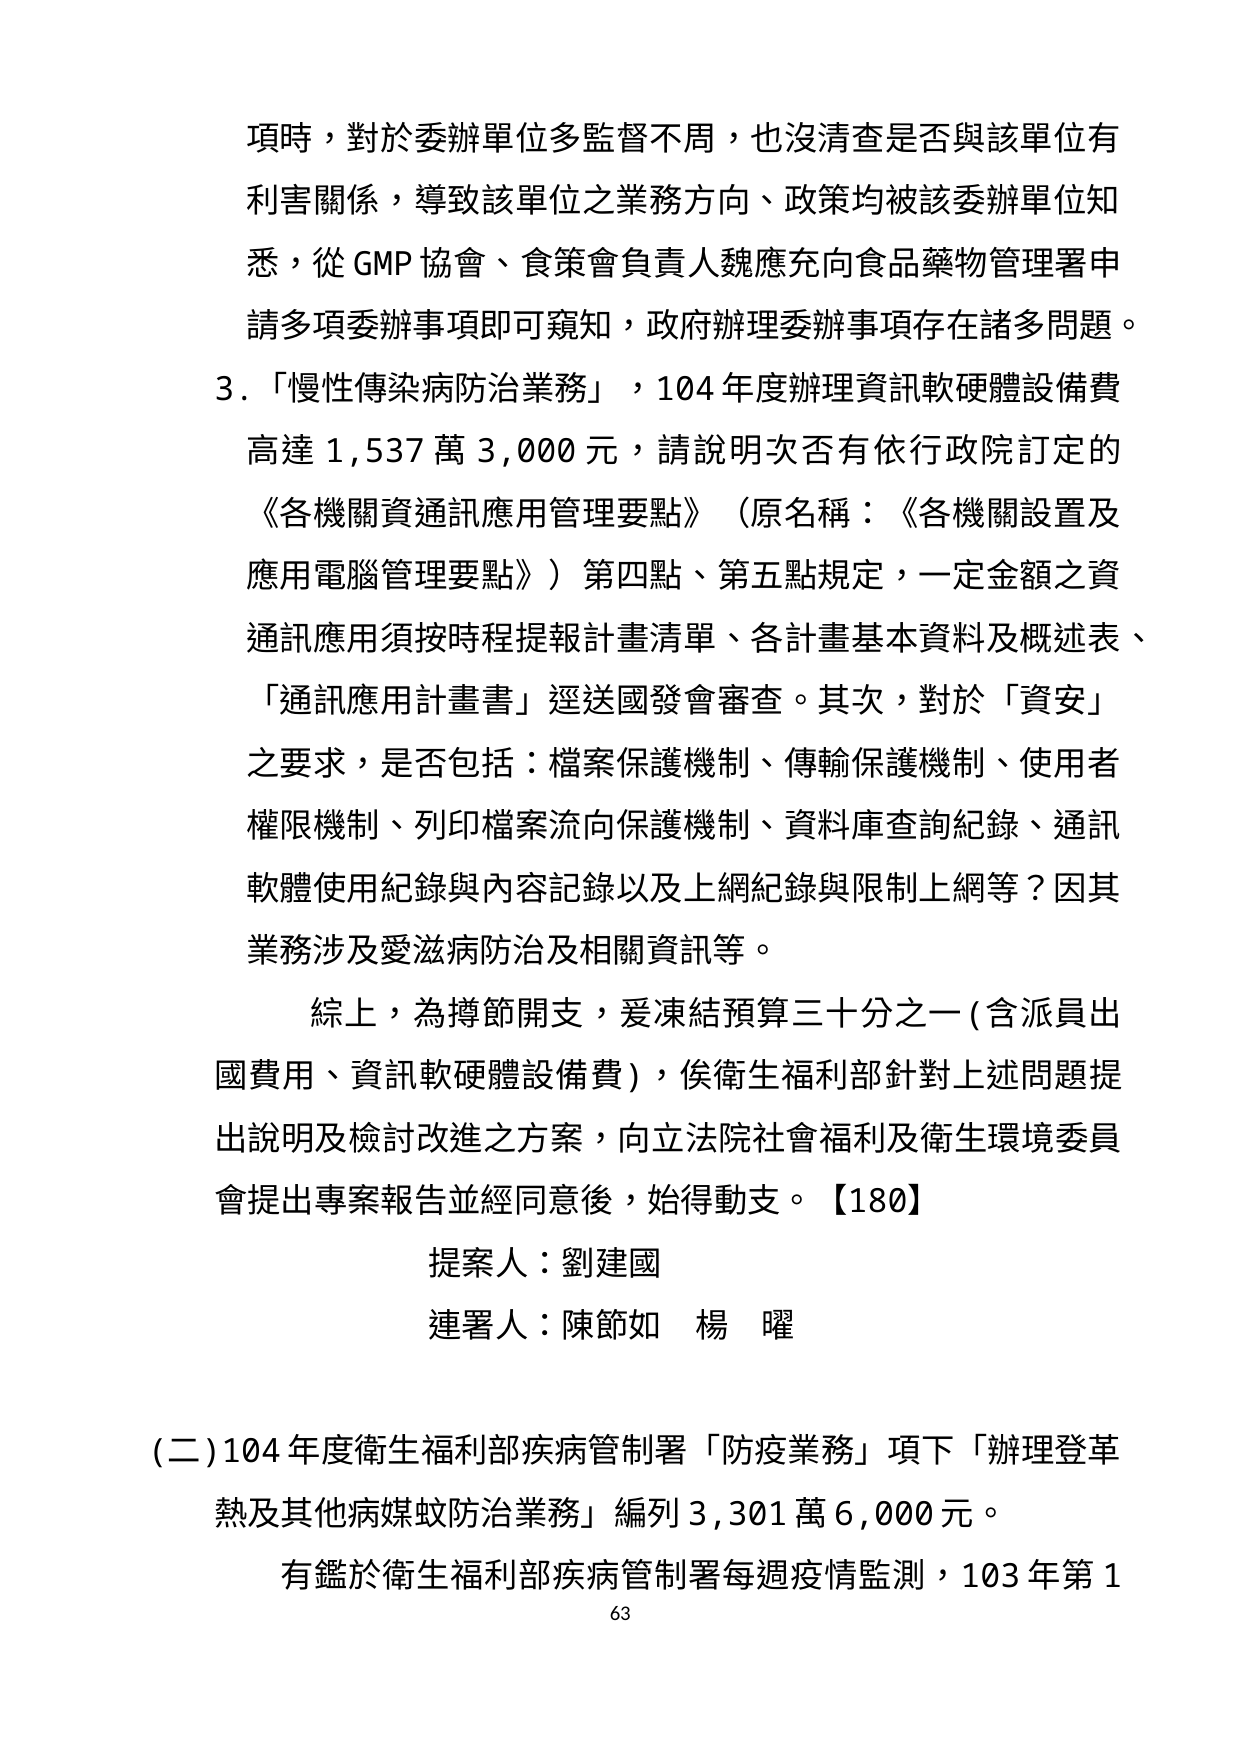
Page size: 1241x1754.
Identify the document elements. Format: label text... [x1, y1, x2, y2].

text 2.「防疫業務」委辦預算均不低，鑒於政府各單位辦理委辦事項時，對於委辦單位多監督不周，也沒清查是否與該單位有利害關係，導致該單位之業務方向、政策均被該委辦單位知悉，從GMP協會、食策會負責人魏應充向食品藥物管理署申請多項委辦事項即可窺知，政府辦理委辦事項存在諸多問題。 [214, 94, 1122, 344]
text (二)104年度衛生福利部疾病管制署「防疫業務」項下「辦理登革熱及其他病媒蚊防治業務」編列3,301萬6,000元。 [148, 1407, 1122, 1532]
text 連署人：陳節如 楊 曜 [151, 1282, 1121, 1344]
text 3.「慢性傳染病防治業務」，104年度辦理資訊軟硬體設備費高達1,537萬3,000元，請說明次否有依行政院訂定的《各機關資通訊應用管理要點》（原名稱：《各機關設置及應用電腦管理要點》）第四點、第五點規定，一定金額之資通訊應用須按時程提報計畫清單、各計畫基本資料及概述表、「通訊應用計畫書」逕送國發會審查。其次，對於「資安」之要求，是否包括：檔案保護機制、傳輸保護機制、使用者權限機制、列印檔案流向保護機制、資料庫查詢紀錄、通訊軟體使用紀錄與內容記錄以及上網紀錄與限制上網等？因其業務涉及愛滋病防治及相關資訊等。 [214, 344, 1122, 969]
text 綜上，為撙節開支，爰凍結預算三十分之一(含派員出國費用、資訊軟硬體設備費)，俟衛生福利部針對上述問題提出說明及檢討改進之方案，向立法院社會福利及衛生環境委員會提出專案報告並經同意後，始得動支。【180】 [214, 969, 1122, 1219]
text 提案人：劉建國 [151, 1219, 1121, 1282]
text 有鑑於衛生福利部疾病管制署每週疫情監測，103年第1週至第43週(1月1日至10月25日)確診病例高達7,402例，較102年同時期458例增加16倍，101年同時期1,034例增加7倍。顯見登革熱疫情嚴重失控，防疫工程付之闕如。爰凍結辦理登革熱及其他病媒蚊防治業務100萬元。待衛生福利部疾病管制署提出防疫提升計畫，經立法院衛生環境及社會福利委員會同意後始得動支。【183】 [214, 1532, 1122, 1594]
